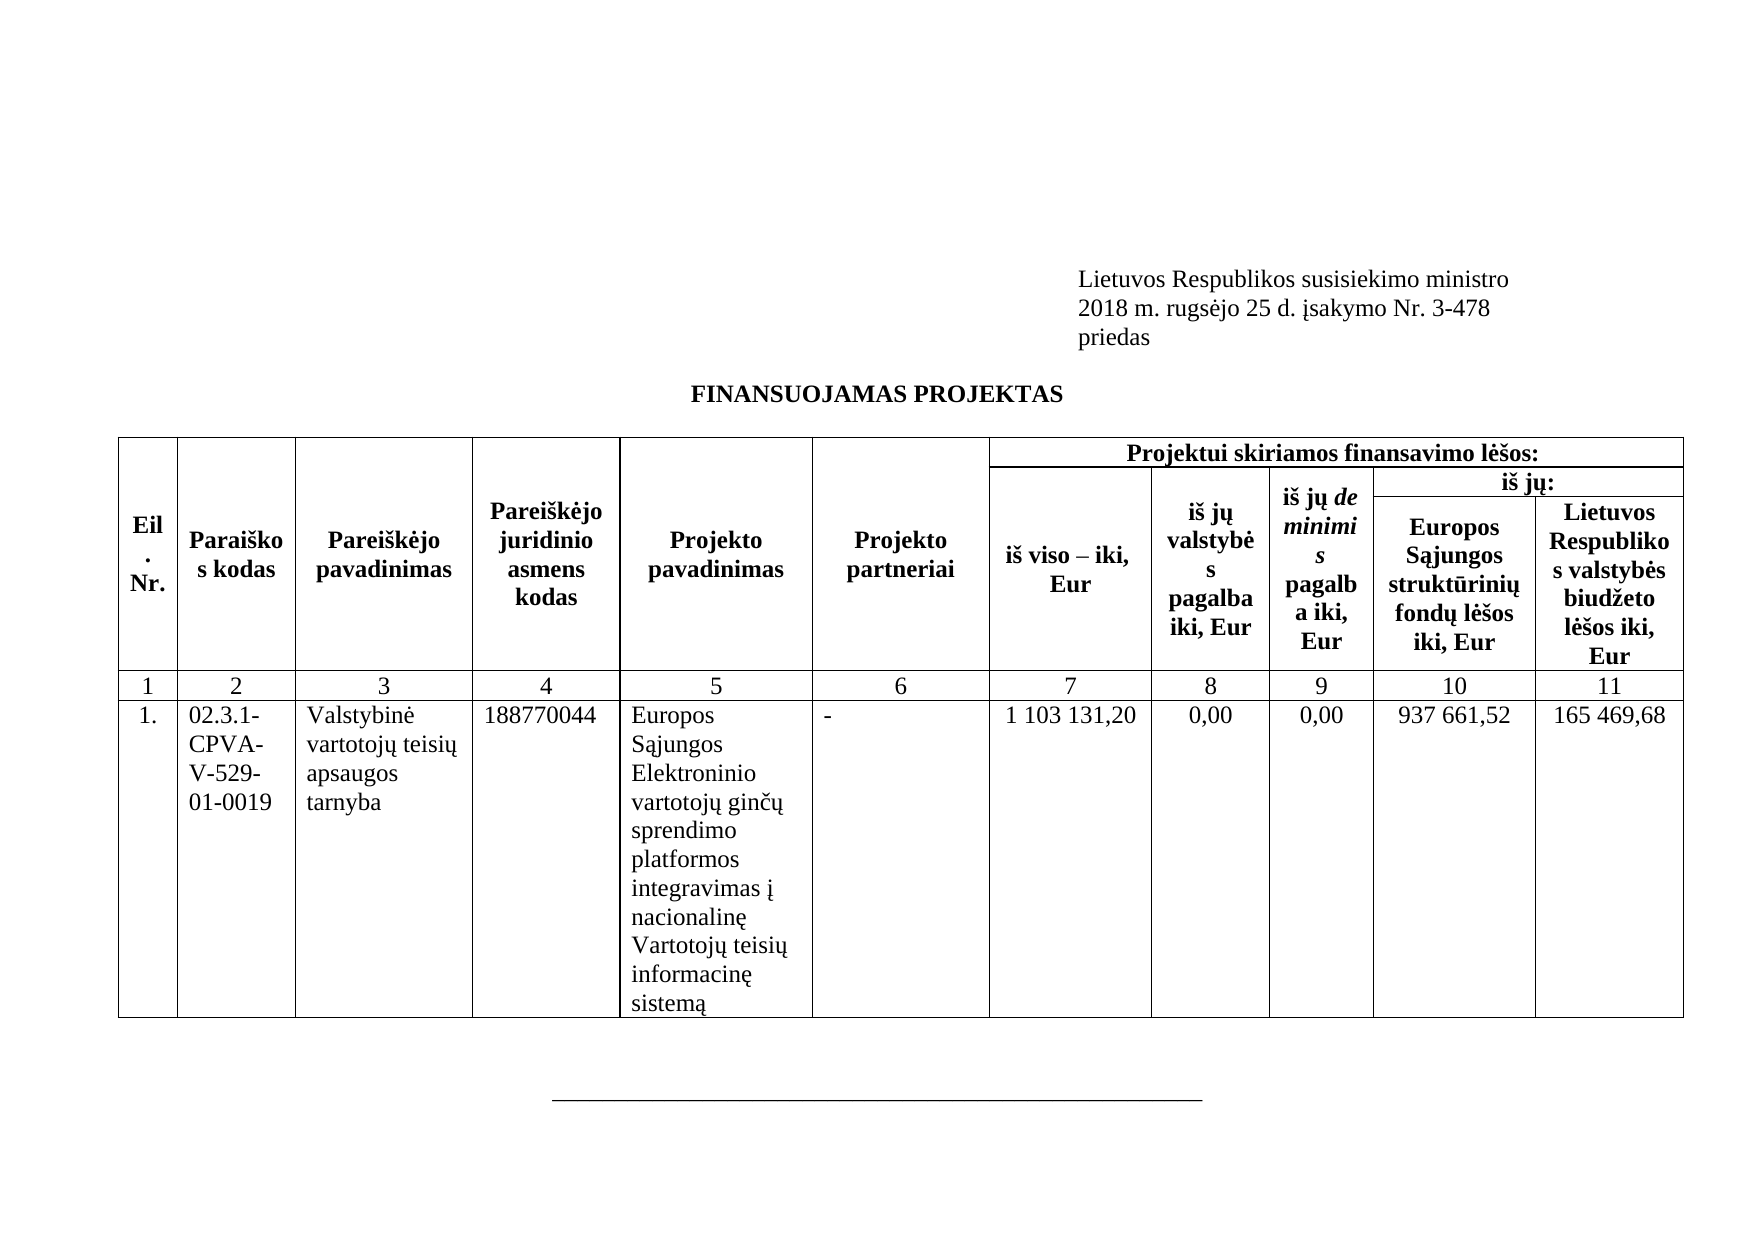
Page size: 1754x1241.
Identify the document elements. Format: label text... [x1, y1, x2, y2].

table_cell 10 [1374, 671, 1535, 699]
table_cell 7 [990, 671, 1151, 699]
table_cell 165 469,68 [1536, 701, 1683, 1017]
table_header Pareiškėjo pavadinimas [296, 438, 472, 670]
table_cell 2 [178, 671, 295, 699]
table_cell 1 [119, 671, 177, 699]
table_cell 9 [1270, 671, 1373, 699]
table_cell 11 [1536, 671, 1683, 699]
table_cell 937 661,52 [1374, 701, 1535, 1017]
table_cell 8 [1152, 671, 1269, 699]
table_cell Lietuvos Respublikos valstybės biudžeto lėšos iki, Eur [1536, 497, 1683, 670]
table_cell iš jų de minimis pagalba iki, Eur [1270, 468, 1373, 670]
table_header Projekto pavadinimas [621, 438, 812, 670]
table_cell 4 [473, 671, 619, 699]
text Lietuvos Respublikos susisiekimo ministro [1078, 264, 1565, 293]
table_cell 3 [296, 671, 472, 699]
text priedas [1078, 322, 1565, 350]
table_header Projekto partneriai [813, 438, 989, 670]
table_cell 188770044 [473, 701, 619, 1017]
table_cell iš jų: [1374, 468, 1683, 496]
table_header Pareiškėjo juridinio asmens kodas [473, 438, 619, 670]
table_header Eil. Nr. [119, 438, 177, 670]
table_cell - [813, 701, 989, 1017]
table_cell Valstybinė vartotojų teisių apsaugos tarnyba [296, 701, 472, 1017]
text FINANSUOJAMAS PROJEKTAS [118, 379, 1636, 408]
table_cell 0,00 [1152, 701, 1269, 1017]
table_cell 5 [621, 671, 812, 699]
table_cell 1 103 131,20 [990, 701, 1151, 1017]
table_cell Europos Sąjungos Elektroninio vartotojų ginčų sprendimo platformos integravimas į nacionalinę Vartotojų teisių informacinę sistemą [621, 701, 812, 1017]
table_cell 02.3.1-CPVA-V-529-01-0019 [178, 701, 295, 1017]
text ____________________________________________________ [118, 1075, 1636, 1104]
table_cell iš jų valstybės pagalba iki, Eur [1152, 468, 1269, 670]
table_cell 6 [813, 671, 989, 699]
table_header Paraiškos kodas [178, 438, 295, 670]
table_cell 1. [119, 701, 177, 1017]
table_cell 0,00 [1270, 701, 1373, 1017]
table_cell Europos Sąjungos struktūrinių fondų lėšos iki, Eur [1374, 497, 1535, 670]
table_header Projektui skiriamos finansavimo lėšos: [990, 438, 1683, 466]
table_cell iš viso – iki, Eur [990, 468, 1151, 670]
text 2018 m. rugsėjo 25 d. įsakymo Nr. 3-478 [1078, 293, 1565, 322]
